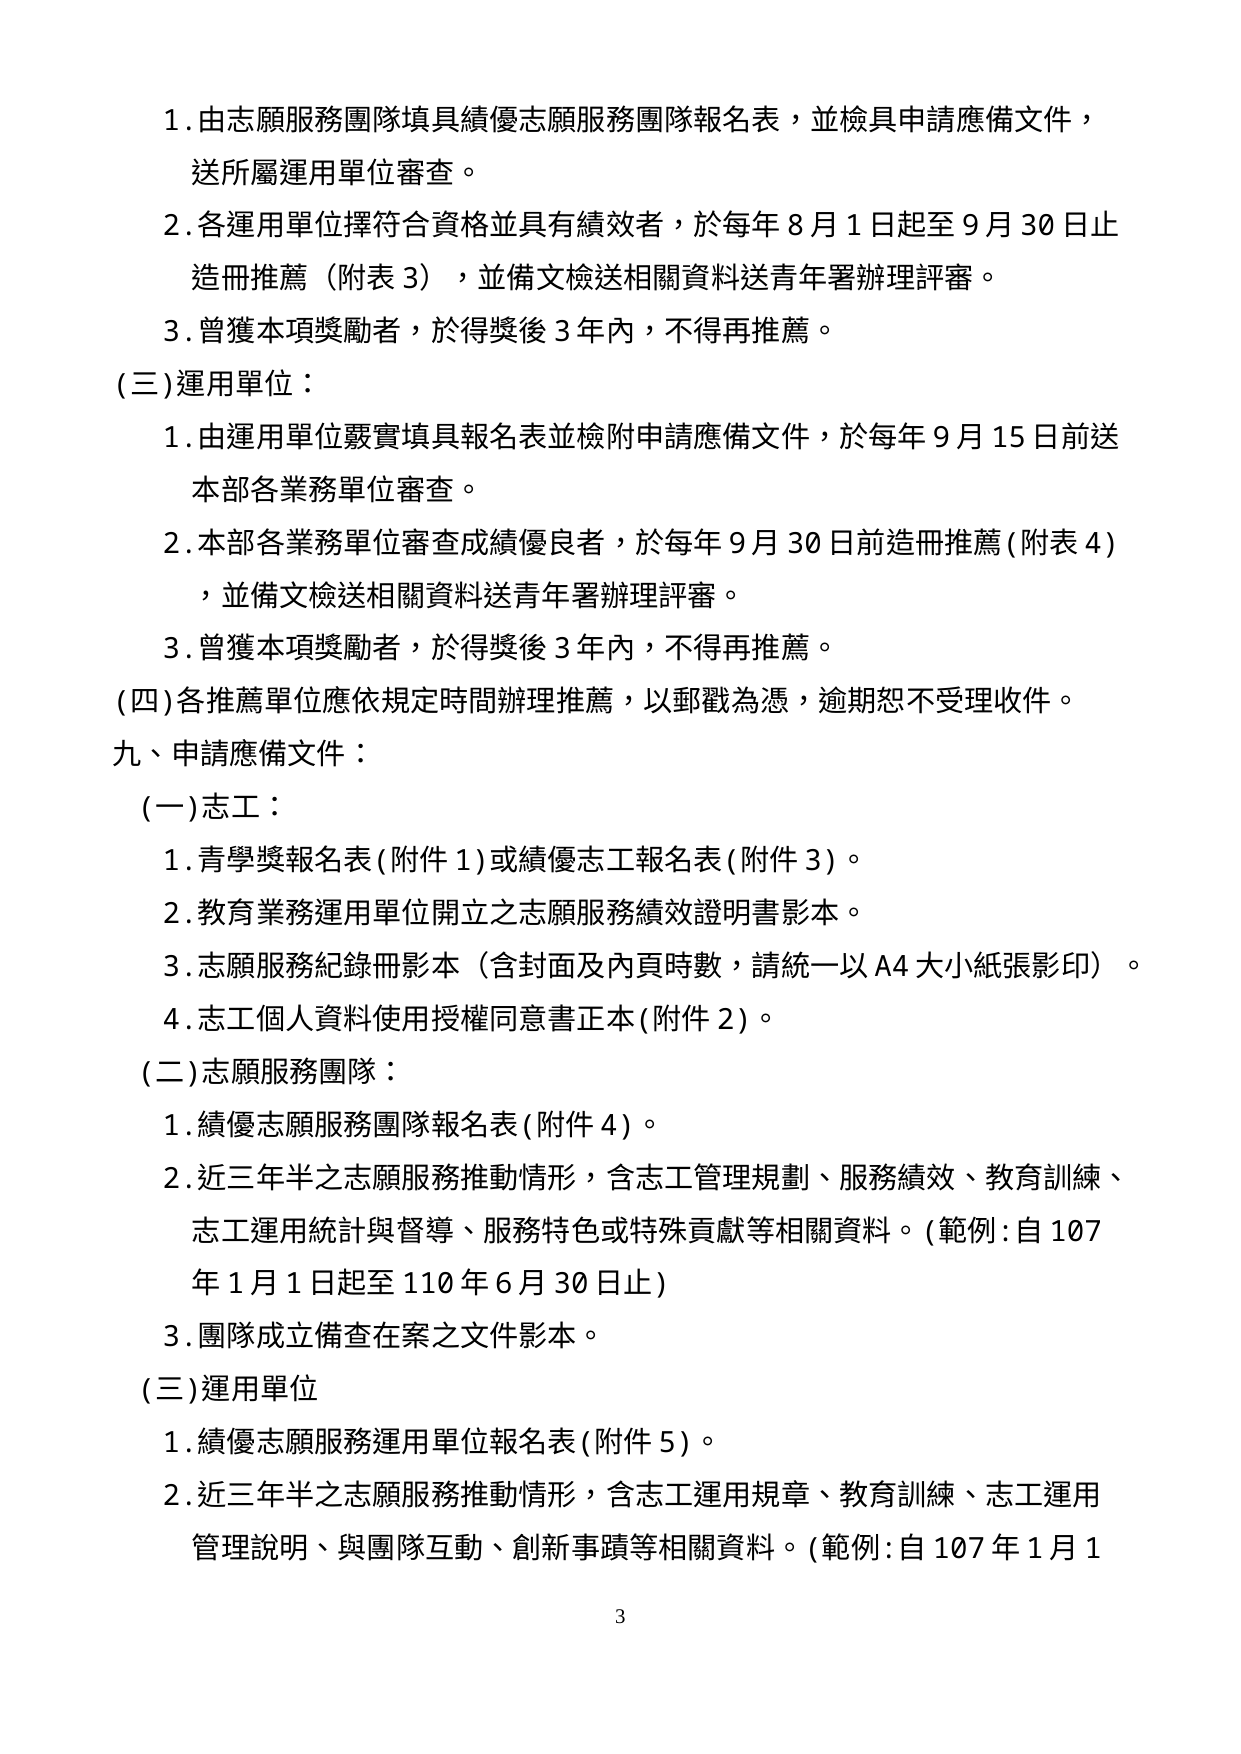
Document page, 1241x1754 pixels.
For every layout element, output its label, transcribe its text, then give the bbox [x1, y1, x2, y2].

text 3.志願服務紀錄冊影本（含封面及內頁時數，請統一以A4大小紙張影印）。 [162, 942, 1128, 985]
text 1.績優志願服務團隊報名表(附件4)。 [162, 1101, 1128, 1144]
text 2.各運用單位擇符合資格並具有績效者，於每年8月1日起至9月30日止造冊推薦（附表3），並備文檢送相關資料送青年署辦理評審。 [162, 202, 1128, 297]
text 1.由運用單位覈實填具報名表並檢附申請應備文件，於每年9月15日前送本部各業務單位審查。 [162, 414, 1128, 509]
text 3.曾獲本項獎勵者，於得獎後3年內，不得再推薦。 [162, 308, 1128, 350]
text (四)各推薦單位應依規定時間辦理推薦，以郵戳為憑，逾期恕不受理收件。 [112, 678, 1128, 720]
text (三)運用單位 [137, 1366, 1128, 1408]
text 4.志工個人資料使用授權同意書正本(附件2)。 [162, 995, 1128, 1038]
text 2.本部各業務單位審查成績優良者，於每年9月30日前造冊推薦(附表4) ，並備文檢送相關資料送青年署辦理評審。 [162, 519, 1128, 614]
text (三)運用單位： [112, 361, 1128, 403]
text 3.曾獲本項獎勵者，於得獎後3年內，不得再推薦。 [162, 625, 1128, 667]
text 3.團隊成立備查在案之文件影本。 [162, 1313, 1128, 1355]
text 1.由志願服務團隊填具績優志願服務團隊報名表，並檢具申請應備文件，送所屬運用單位審查。 [162, 96, 1128, 191]
text 1.青學獎報名表(附件1)或績優志工報名表(附件3)。 [162, 837, 1128, 879]
text (一)志工： [137, 784, 1128, 826]
text (二)志願服務團隊： [137, 1048, 1128, 1091]
text 2.近三年半之志願服務推動情形，含志工管理規劃、服務績效、教育訓練、志工運用統計與督導、服務特色或特殊貢獻等相關資料。(範例:自107年1月1日起至110年6月30日止) [162, 1154, 1128, 1302]
text 2.教育業務運用單位開立之志願服務績效證明書影本。 [162, 889, 1128, 932]
text 1.績優志願服務運用單位報名表(附件5)。 [162, 1419, 1128, 1461]
text 2.近三年半之志願服務推動情形，含志工運用規章、教育訓練、志工運用管理說明、與團隊互動、創新事蹟等相關資料。(範例:自107年1月1 [162, 1472, 1128, 1567]
text 九、申請應備文件： [112, 731, 1128, 773]
